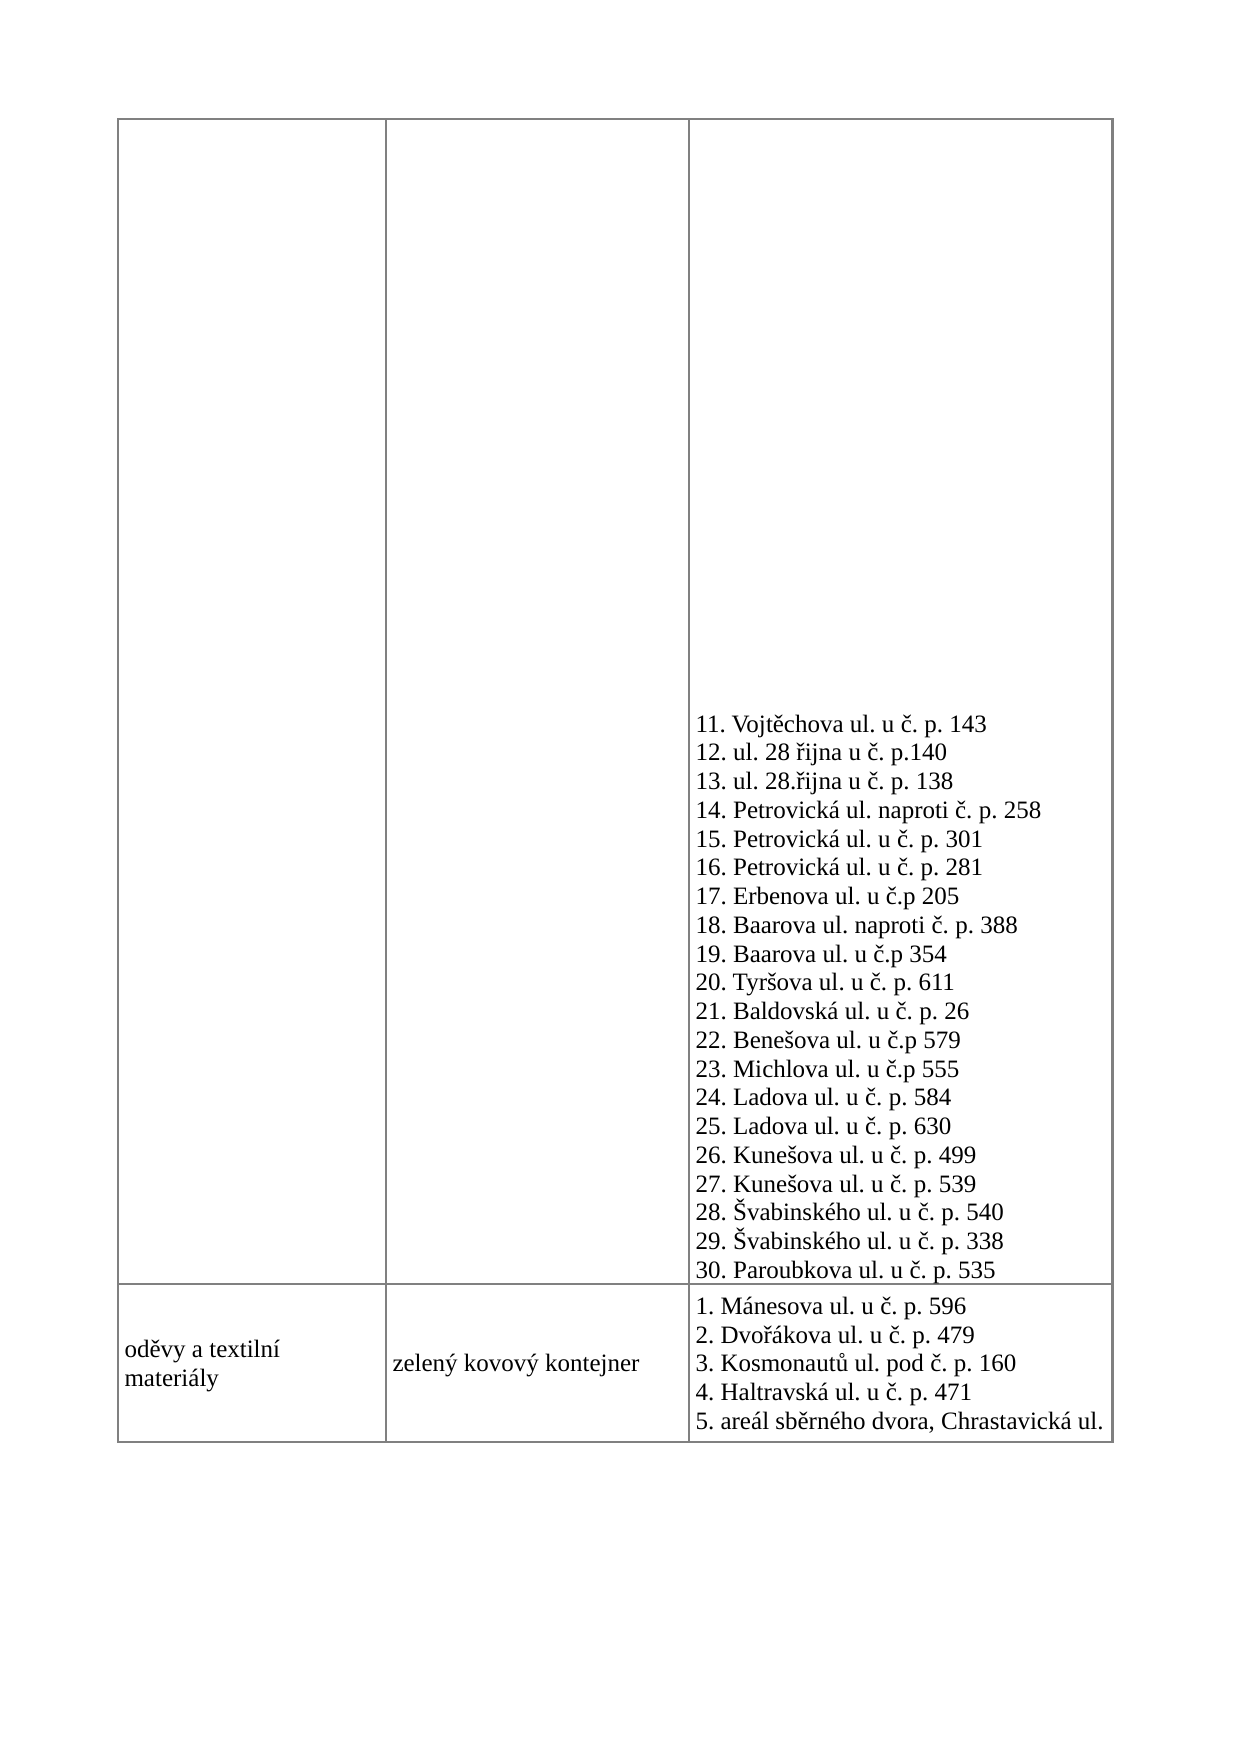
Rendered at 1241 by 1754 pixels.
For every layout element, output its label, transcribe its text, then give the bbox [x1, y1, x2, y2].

table_cell 1. Palackého ul. u č. p. 204 2. Vojtěchova ul. u č. p. 223 3. Palackého ul. naproti č. p.196 4. Smetanova ul. u č. p. 428 5. Dvořákova ul. pod č. p. 443 6. Janáčkova ul. u č. p. 491 7. Waldhegerova ul. u č. p.289 8. Kovařovicova ul. pod č. p. 224 9. ul. Kosmonautů pod č. p. 160 10. ul. Kosmonautů u č. p. 192 11. Vojtěchova ul. u č. p. 143 12. ul. 28 řijna u č. p.140 13. ul. 28.řijna u č. p. 138 14. Petrovická ul. naproti č. p. 258 15. Petrovická ul. u č. p. 301 16. Petrovická ul. u č. p. 281 17. Erbenova ul. u č.p 205 18. Baarova ul. naproti č. p. 388 19. Baarova ul. u č.p 354 20. Tyršova ul. u č. p. 611 21. Baldovská ul. u č. p. 26 22. Benešova ul. u č.p 579 23. Michlova ul. u č.p 555 24. Ladova ul. u č. p. 584 25. Ladova ul. u č. p. 630 26. Kunešova ul. u č. p. 499 27. Kunešova ul. u č. p. 539 28. Švabinského ul. u č. p. 540 29. Švabinského ul. u č. p. 338 30. Paroubkova ul. u č. p. 535 31. Mánesova ul. naproti č. p. 514 32. Haltravská ul. u č. p. 696 33. Haltravská ul. u č. p. 471 34. Císlerova ul. u č. p. 603 35. Šumavská ul. u č. p. 138 36. Rohova ul. u č. p. 129 37. Žižkova ul. za č. p. 522 38. Žižkova ul. naproti č. p. 153 39. ul. Na Milotově u č. p. 309 40. Voborníkova ul. u č. p. 278 41. Vosmíkova ul. u č. p. 400 42. Havlíčkova ul. u č.p 149 43. Břetislavova ul. u č.p 83 44. Dukelská ul. pod č. p. 208 45. ul. Npor. O. Bartoška u č. p. 7 46. Masarykova ul. u č. p.235 47. Jiráskova ul. u č. p. 201 48. Havlovice u č. p. 104 49. Luženická ul. u č. p. 667 50. Michlova ul. u č. p. 561 [690, 120, 1111, 1283]
table_cell 1. Mánesova ul. u č. p. 596 2. Dvořákova ul. u č. p. 479 3. Kosmonautů ul. pod č. p. 160 4. Haltravská ul. u č. p. 471 5. areál sběrného dvora, Chrastavická ul. [690, 1285, 1111, 1441]
table_cell zelený kovový kontejner [387, 1285, 688, 1441]
table_cell oděvy a textilní materiály [119, 1285, 385, 1441]
table_cell [119, 120, 385, 1283]
table_cell [387, 120, 688, 1283]
